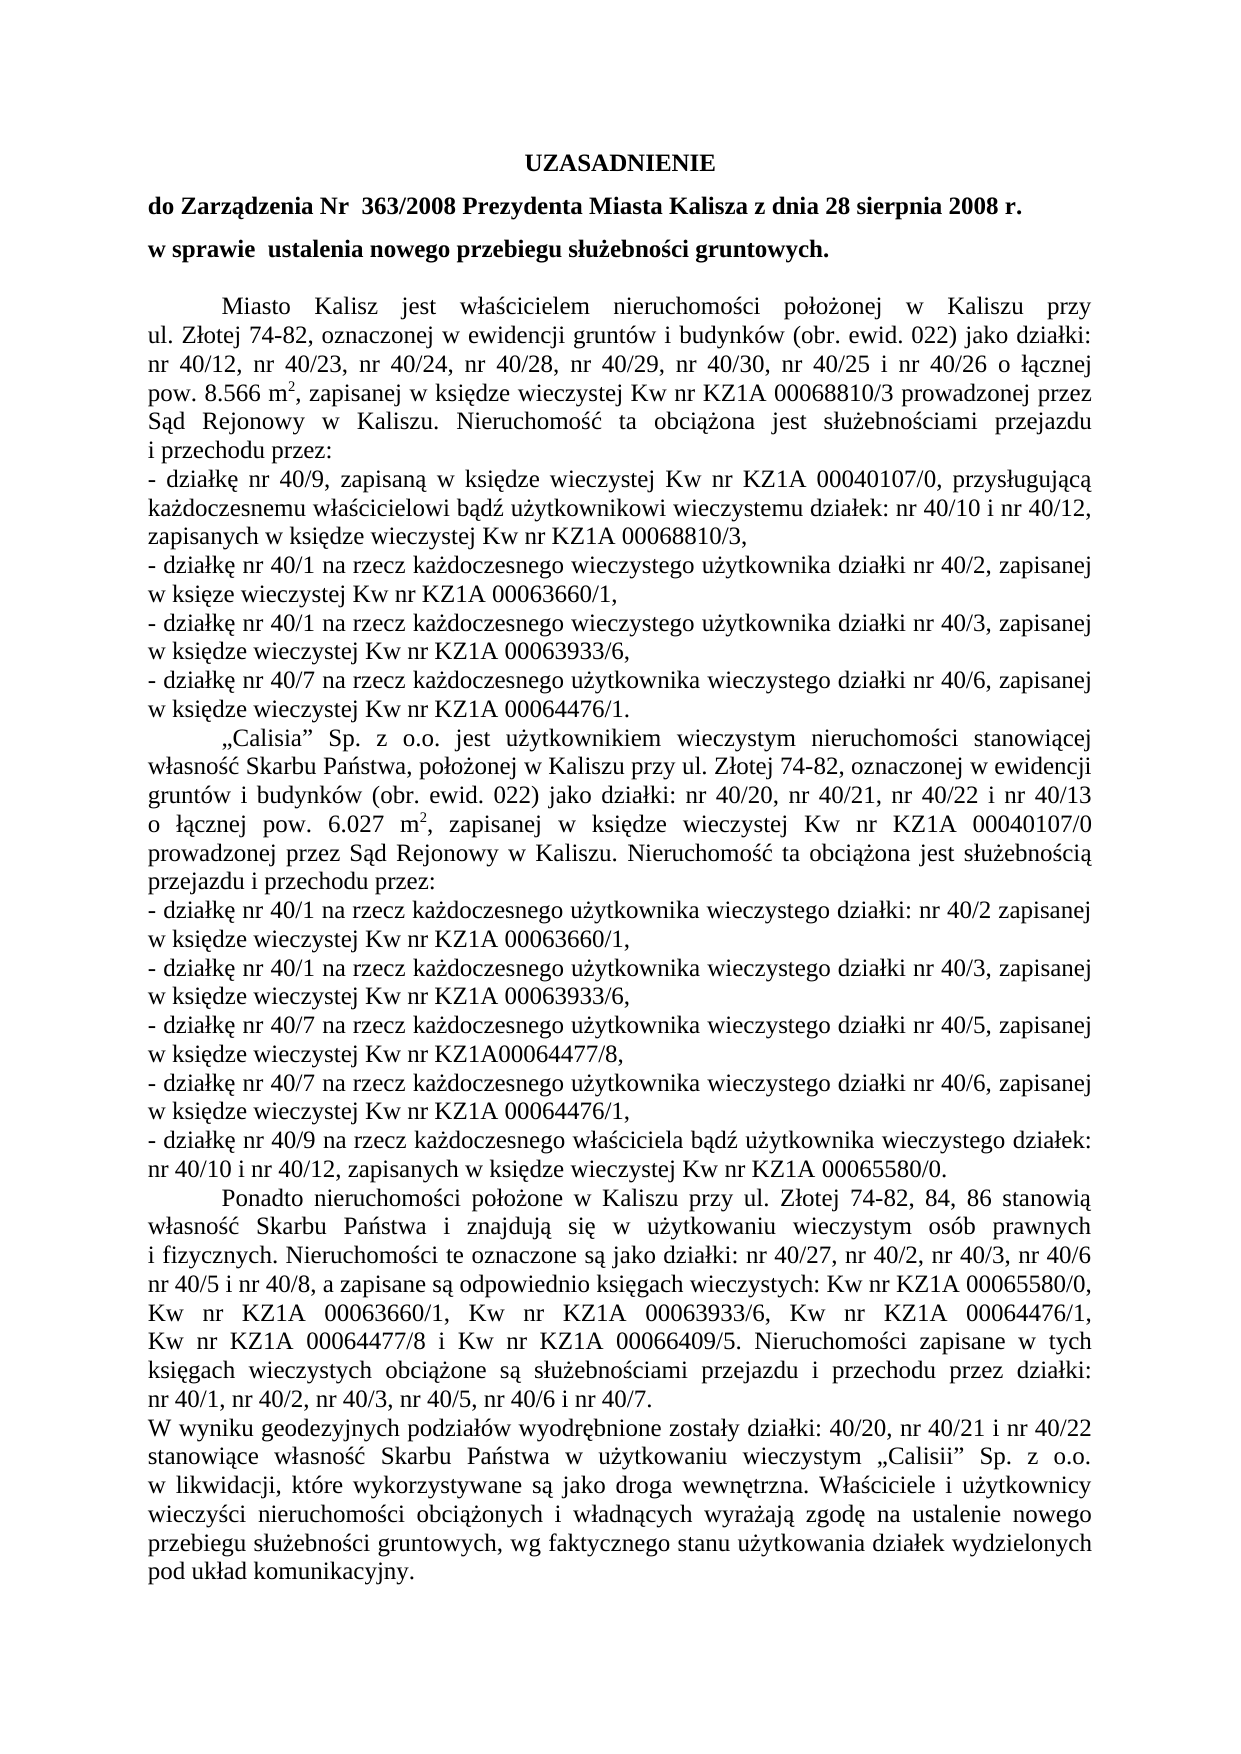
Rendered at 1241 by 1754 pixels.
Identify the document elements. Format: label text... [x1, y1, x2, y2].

text - działkę nr 40/7 na rzecz każdoczesnego użytkownika wieczystego działki nr 40/6, zapisanej w księdze wieczystej Kw nr KZ1A 00064476/1, [148, 1068, 1092, 1125]
text - działkę nr 40/1 na rzecz każdoczesnego wieczystego użytkownika działki nr 40/3, zapisanej w księdze wieczystej Kw nr KZ1A 00063933/6, [148, 608, 1092, 665]
text - działkę nr 40/1 na rzecz każdoczesnego użytkownika wieczystego działki nr 40/3, zapisanej w księdze wieczystej Kw nr KZ1A 00063933/6, [148, 953, 1092, 1010]
text Ponadto nieruchomości położone w Kaliszu przy ul. Złotej 74-82, 84, 86 stanowią własność Skarbu Państwa i znajdują się w użytkowaniu wieczystym osób prawnych i fizycznych. Nieruchomości te oznaczone są jako działki: nr 40/27, nr 40/2, nr 40/3, nr 40/6 nr 40/5 i nr 40/8, a zapisane są odpowiednio księgach wieczystych: Kw nr KZ1A 00065580/0, Kw nr KZ1A 00063660/1, Kw nr KZ1A 00063933/6, Kw nr KZ1A 00064476/1, Kw nr KZ1A 00064477/8 i Kw nr KZ1A 00066409/5. Nieruchomości zapisane w tych księgach wieczystych obciążone są służebnościami przejazdu i przechodu przez działki: nr 40/1, nr 40/2, nr 40/3, nr 40/5, nr 40/6 i nr 40/7. [148, 1183, 1092, 1413]
text - działkę nr 40/7 na rzecz każdoczesnego użytkownika wieczystego działki nr 40/5, zapisanej w księdze wieczystej Kw nr KZ1A00064477/8, [148, 1010, 1092, 1068]
text Miasto Kalisz jest właścicielem nieruchomości położonej w Kaliszu przy ul. Złotej 74-82, oznaczonej w ewidencji gruntów i budynków (obr. ewid. 022) jako działki: nr 40/12, nr 40/23, nr 40/24, nr 40/28, nr 40/29, nr 40/30, nr 40/25 i nr 40/26 o łącznej pow. 8.566 m2, zapisanej w księdze wieczystej Kw nr KZ1A 00068810/3 prowadzonej przez Sąd Rejonowy w Kaliszu. Nieruchomość ta obciążona jest służebnościami przejazdu i przechodu przez: [148, 291, 1092, 464]
text W wyniku geodezyjnych podziałów wyodrębnione zostały działki: 40/20, nr 40/21 i nr 40/22 stanowiące własność Skarbu Państwa w użytkowaniu wieczystym „Calisii” Sp. z o.o. w likwidacji, które wykorzystywane są jako droga wewnętrzna. Właściciele i użytkownicy wieczyści nieruchomości obciążonych i władnących wyrażają zgodę na ustalenie nowego przebiegu służebności gruntowych, wg faktycznego stanu użytkowania działek wydzielonych pod układ komunikacyjny. [148, 1413, 1092, 1585]
text - działkę nr 40/1 na rzecz każdoczesnego użytkownika wieczystego działki: nr 40/2 zapisanej w księdze wieczystej Kw nr KZ1A 00063660/1, [148, 895, 1092, 953]
text - działkę nr 40/9, zapisaną w księdze wieczystej Kw nr KZ1A 00040107/0, przysługującą każdoczesnemu właścicielowi bądź użytkownikowi wieczystemu działek: nr 40/10 i nr 40/12, zapisanych w księdze wieczystej Kw nr KZ1A 00068810/3, [148, 464, 1092, 550]
text UZASADNIENIE [148, 148, 1092, 176]
text - działkę nr 40/9 na rzecz każdoczesnego właściciela bądź użytkownika wieczystego działek: nr 40/10 i nr 40/12, zapisanych w księdze wieczystej Kw nr KZ1A 00065580/0. [148, 1125, 1092, 1183]
text do Zarządzenia Nr 363/2008 Prezydenta Miasta Kalisza z dnia 28 sierpnia 2008 r. [148, 191, 1092, 219]
text w sprawie ustalenia nowego przebiegu służebności gruntowych. [148, 234, 1092, 263]
text „Calisia” Sp. z o.o. jest użytkownikiem wieczystym nieruchomości stanowiącej własność Skarbu Państwa, położonej w Kaliszu przy ul. Złotej 74-82, oznaczonej w ewidencji gruntów i budynków (obr. ewid. 022) jako działki: nr 40/20, nr 40/21, nr 40/22 i nr 40/13 o łącznej pow. 6.027 m2, zapisanej w księdze wieczystej Kw nr KZ1A 00040107/0 prowadzonej przez Sąd Rejonowy w Kaliszu. Nieruchomość ta obciążona jest służebnością przejazdu i przechodu przez: [148, 723, 1092, 895]
text - działkę nr 40/7 na rzecz każdoczesnego użytkownika wieczystego działki nr 40/6, zapisanej w księdze wieczystej Kw nr KZ1A 00064476/1. [148, 665, 1092, 723]
text - działkę nr 40/1 na rzecz każdoczesnego wieczystego użytkownika działki nr 40/2, zapisanej w księze wieczystej Kw nr KZ1A 00063660/1, [148, 550, 1092, 608]
